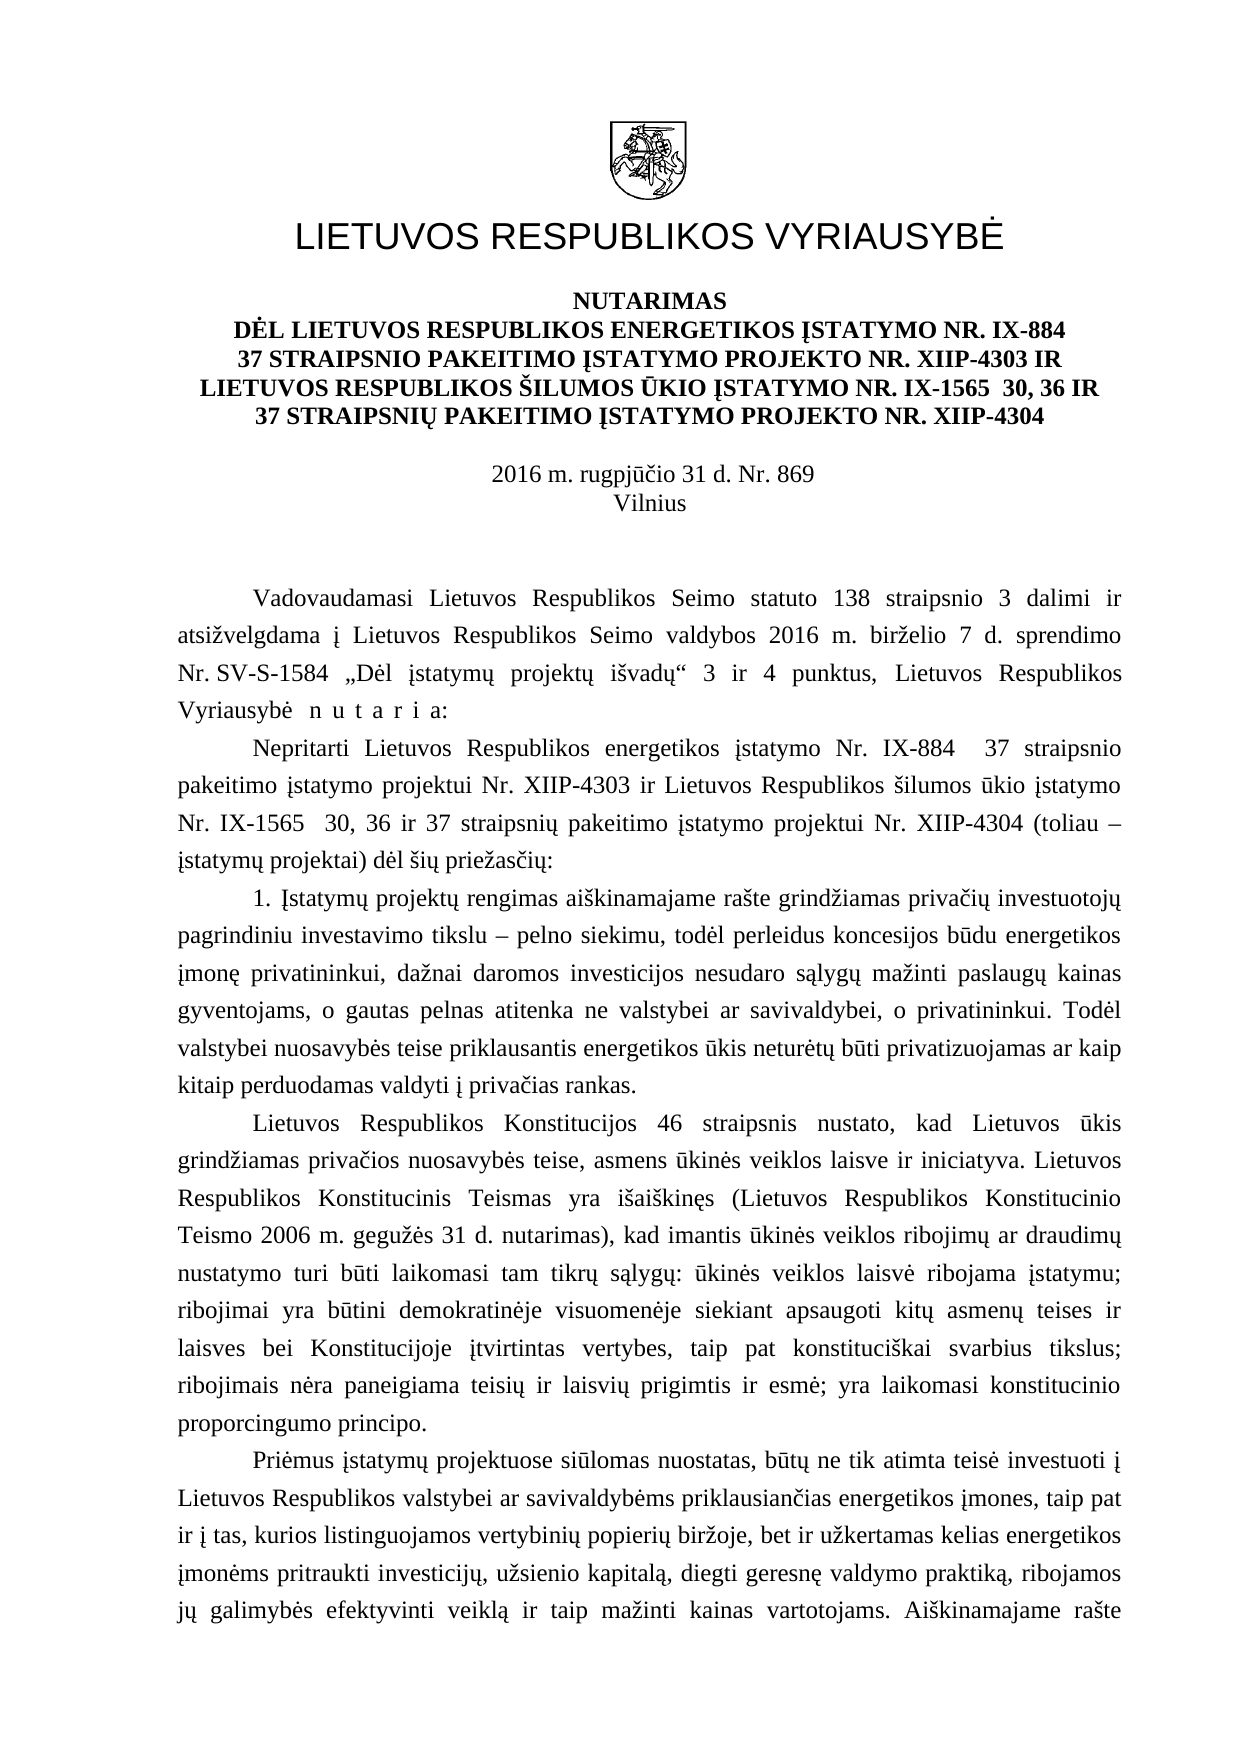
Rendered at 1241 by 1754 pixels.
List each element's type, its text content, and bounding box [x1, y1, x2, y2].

text 1. Įstatymų projektų rengimas aiškinamajame rašte grindžiamas privačių investuotojų pagrindiniu investavimo tikslu – pelno siekimu, todėl perleidus koncesijos būdu energetikos įmonę privatininkui, dažnai daromos investicijos nesudaro sąlygų mažinti paslaugų kainas gyventojams, o gautas pelnas atitenka ne valstybei ar savivaldybei, o privatininkui. Todėl valstybei nuosavybės teise priklausantis energetikos ūkis neturėtų būti privatizuojamas ar kaip kitaip perduodamas valdyti į privačias rankas. [177, 874, 1122, 1099]
text nutarimas [177, 286, 1122, 315]
text Priėmus įstatymų projektuose siūlomas nuostatas, būtų ne tik atimta teisė investuoti į Lietuvos Respublikos valstybei ar savivaldybėms priklausiančias energetikos įmones, taip pat ir į tas, kurios listinguojamos vertybinių popierių biržoje, bet ir užkertamas kelias energetikos įmonėms pritraukti investicijų, užsienio kapitalą, diegti geresnę valdymo praktiką, ribojamos jų galimybės efektyvinti veiklą ir taip mažinti kainas vartotojams. Aiškinamajame rašte [177, 1436, 1122, 1624]
text Lietuvos Respublikos Konstitucijos 46 straipsnis nustato, kad Lietuvos ūkis grindžiamas privačios nuosavybės teise, asmens ūkinės veiklos laisve ir iniciatyva. Lietuvos Respublikos Konstitucinis Teismas yra išaiškinęs (Lietuvos Respublikos Konstitucinio Teismo 2006 m. gegužės 31 d. nutarimas), kad imantis ūkinės veiklos ribojimų ar draudimų nustatymo turi būti laikomasi tam tikrų sąlygų: ūkinės veiklos laisvė ribojama įstatymu; ribojimai yra būtini demokratinėje visuomenėje siekiant apsaugoti kitų asmenų teises ir laisves bei Konstitucijoje įtvirtintas vertybes, taip pat konstituciškai svarbius tikslus; ribojimais nėra paneigiama teisių ir laisvių prigimtis ir esmė; yra laikomasi konstitucinio proporcingumo principo. [177, 1099, 1122, 1436]
text 2016 m. rugpjūčio 31 d. Nr. 869 [177, 459, 1122, 488]
text Lietuvos Respublikos Vyriausybė [177, 214, 1122, 258]
text Vilnius [177, 488, 1122, 516]
text Nepritarti Lietuvos Respublikos energetikos įstatymo Nr. IX-884 37 straipsnio pakeitimo įstatymo projektui Nr. XIIP-4303 ir Lietuvos Respublikos šilumos ūkio įstatymo Nr. IX-1565 30, 36 ir 37 straipsnių pakeitimo įstatymo projektui Nr. XIIP-4304 (toliau – įstatymų projektai) dėl šių priežasčių: [177, 724, 1122, 874]
text Vadovaudamasi Lietuvos Respublikos Seimo statuto 138 straipsnio 3 dalimi ir atsižvelgdama į Lietuvos Respublikos Seimo valdybos 2016 m. birželio 7 d. sprendimo Nr. SV-S-1584 „Dėl įstatymų projektų išvadų“ 3 ir 4 punktus, Lietuvos Respublikos Vyriausybė nutaria: [177, 574, 1122, 724]
text DĖL LIETUVOS RESPUBLIKOS ENERGETIKOS ĮSTATYMO NR. IX-884 37 STRAIPSNIO PAKEITIMO ĮSTATYMO PROJEKTO NR. XIIP-4303 IR LIETUVOS RESPUBLIKOS ŠILUMOS ŪKIO ĮSTATYMO NR. IX-1565 30, 36 IR 37 STRAIPSNIŲ PAKEITIMO ĮSTATYMO PROJEKTO NR. XIIP-4304 [177, 315, 1122, 430]
